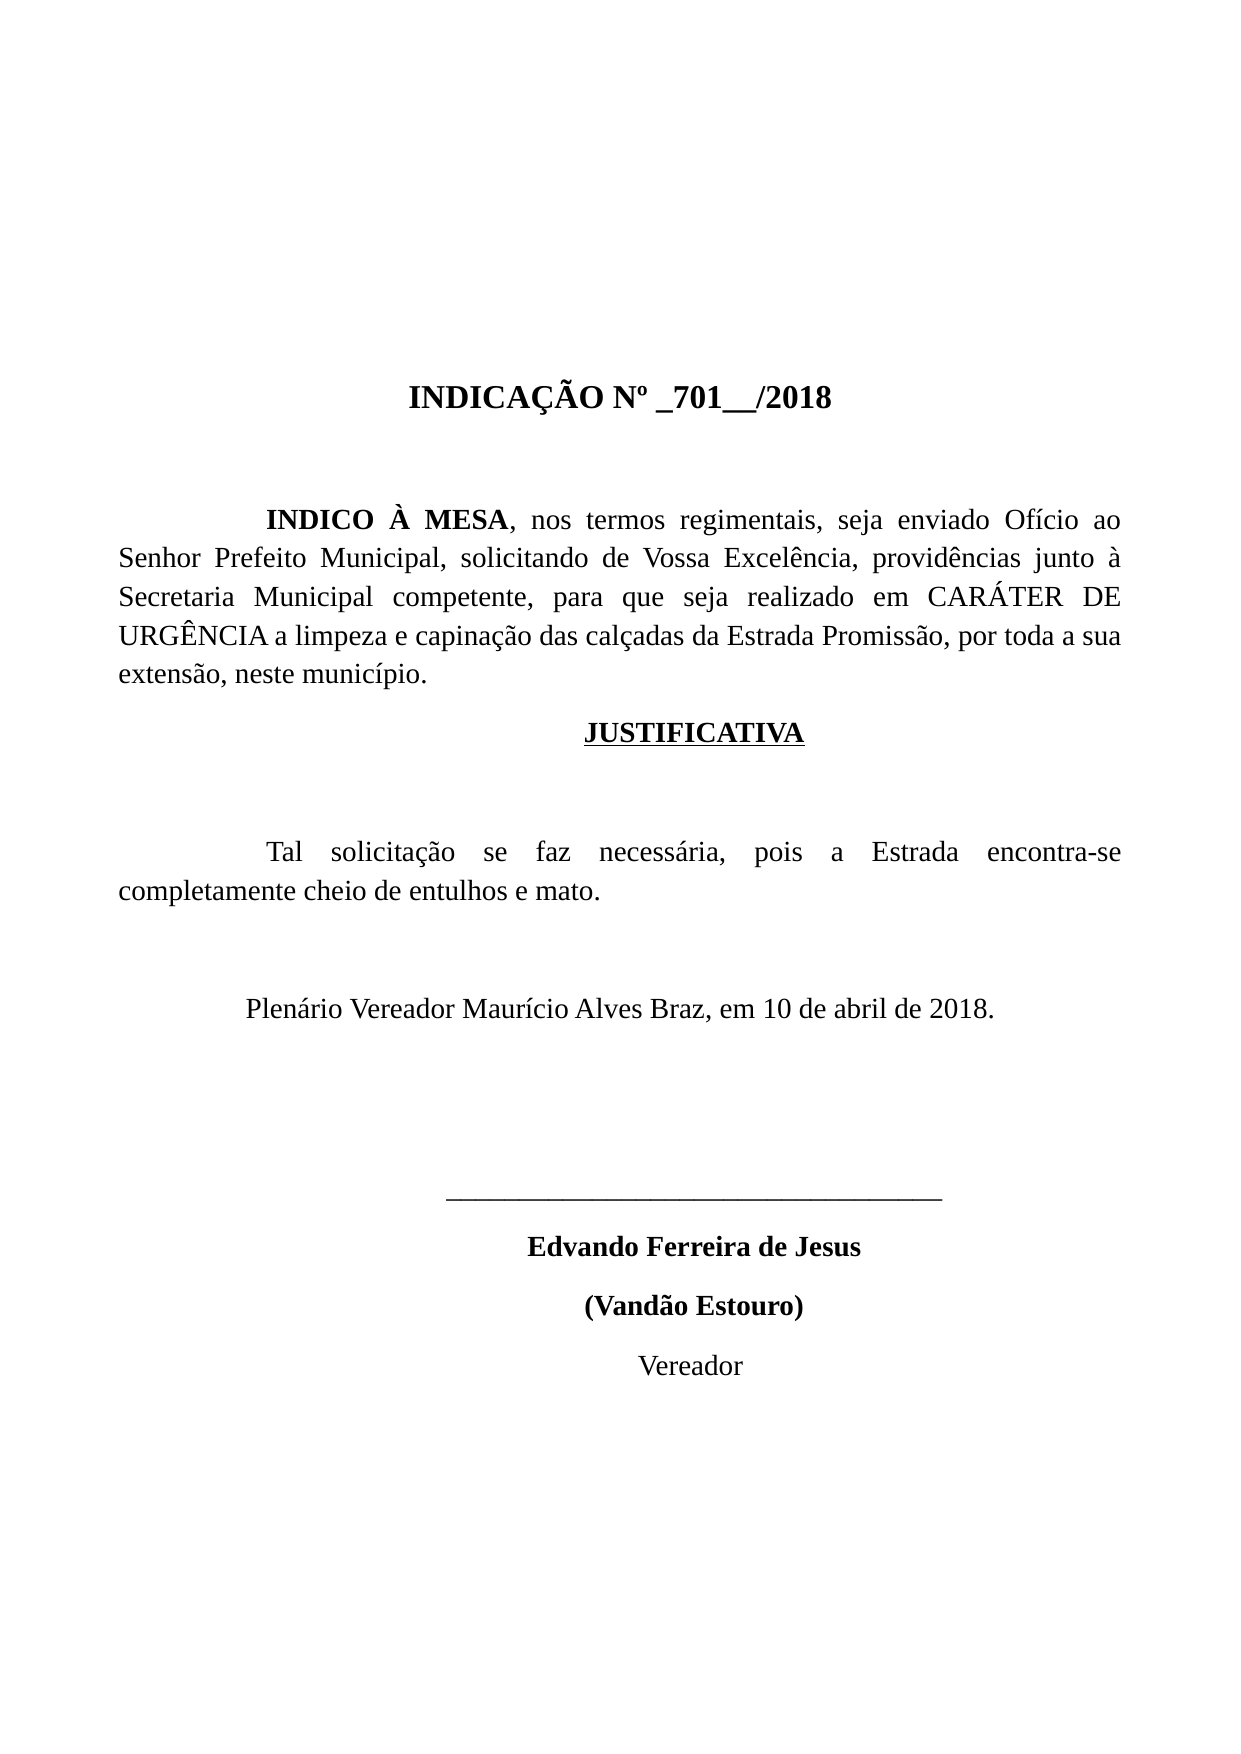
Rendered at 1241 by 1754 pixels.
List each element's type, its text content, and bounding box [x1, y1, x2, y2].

text Tal solicitação se faz necessária, pois a Estrada encontra-se completamente cheio de entulhos e mato. [118, 834, 1122, 906]
text INDICAÇÃO Nº _701__/2018 [118, 378, 1122, 416]
text Vereador [118, 1348, 1122, 1381]
text (Vandão Estouro) [118, 1288, 1122, 1322]
text Plenário Vereador Maurício Alves Braz, em 10 de abril de 2018. [118, 992, 1122, 1025]
text Edvando Ferreira de Jesus [118, 1229, 1122, 1263]
text __________________________________ [118, 1170, 1122, 1203]
text INDICO À MESA, nos termos regimentais, seja enviado Ofício ao Senhor Prefeito Municipal, solicitando de Vossa Excelência, providências junto à Secretaria Municipal competente, para que seja realizado em CARÁTER DE URGÊNCIA a limpeza e capinação das calçadas da Estrada Promissão, por toda a sua extensão, neste município. [118, 502, 1122, 690]
text JUSTIFICATIVA [118, 716, 1122, 749]
